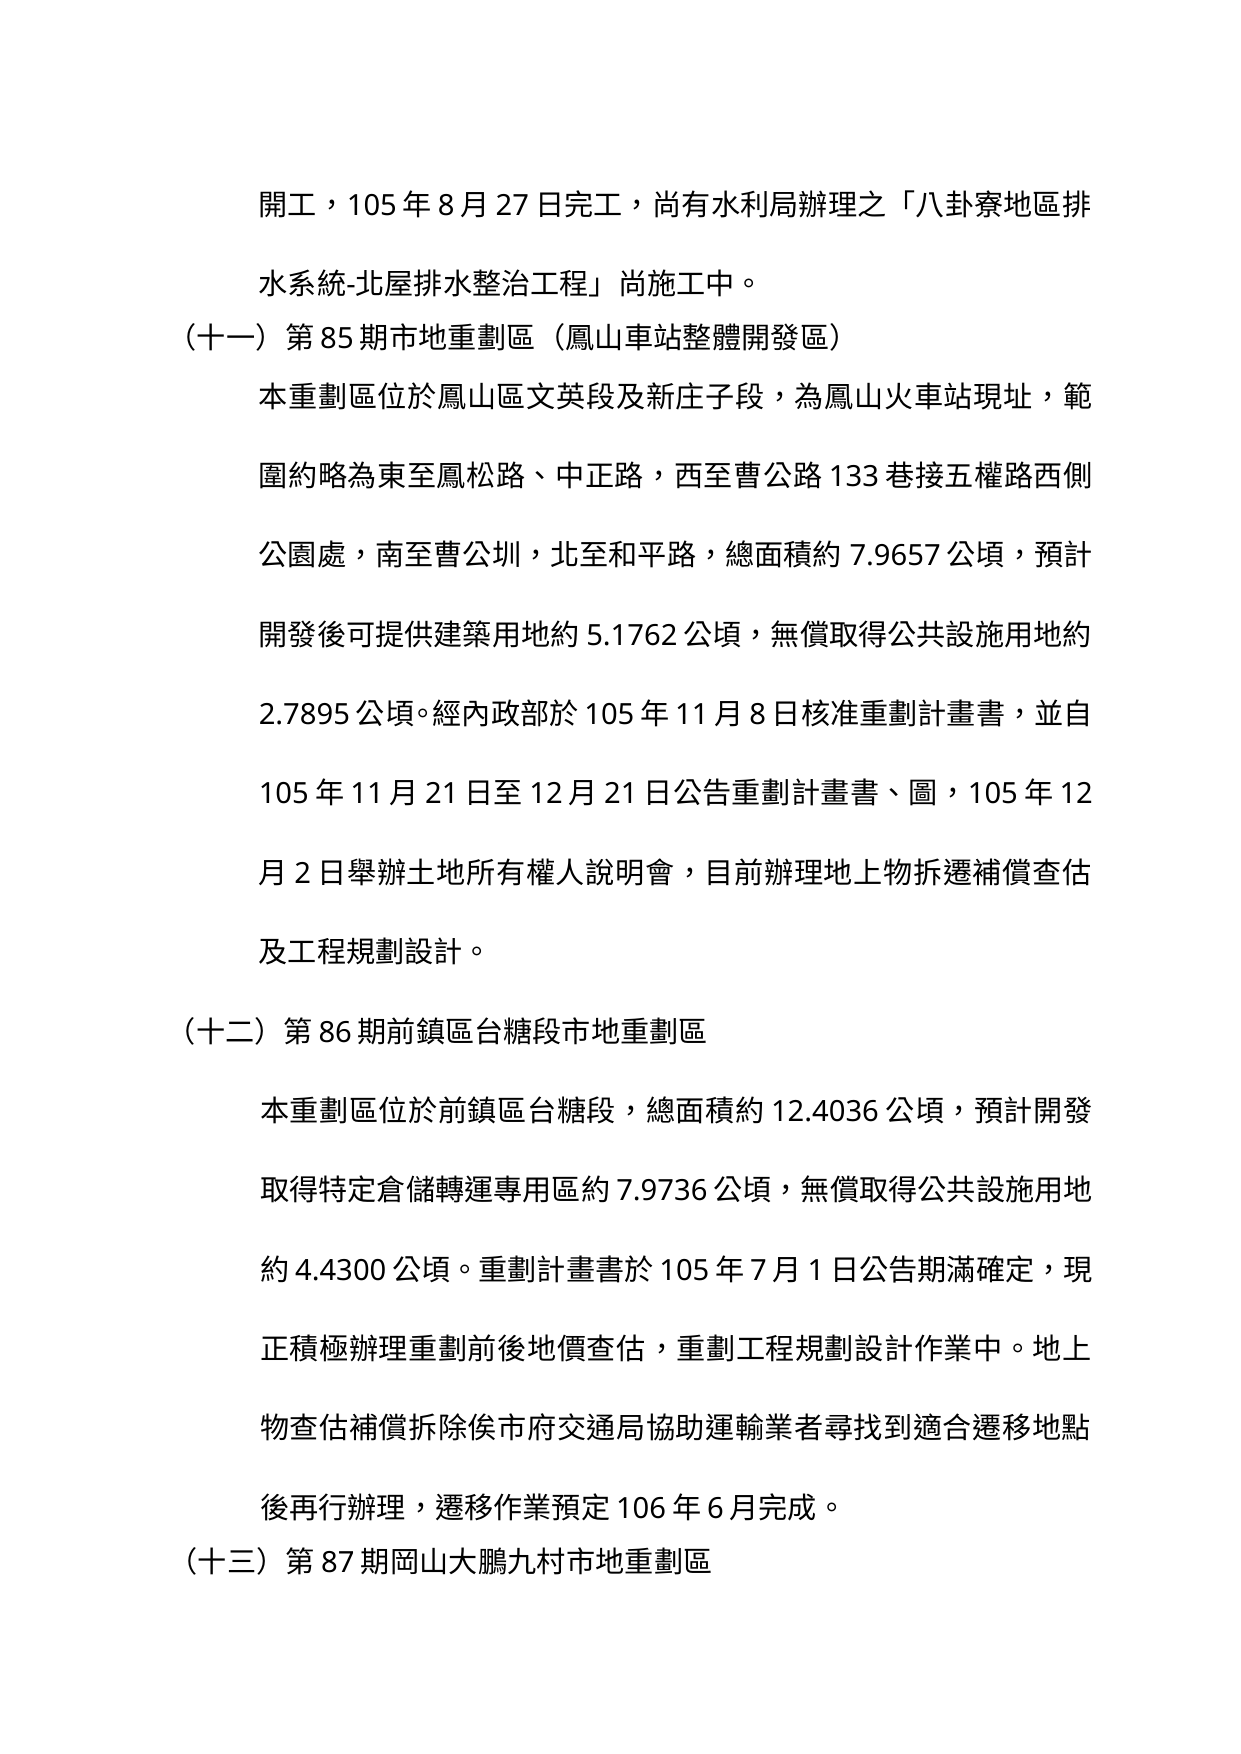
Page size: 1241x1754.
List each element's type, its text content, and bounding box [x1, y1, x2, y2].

text （十二）第86期前鎮區台糖段市地重劃區 [148, 990, 1092, 1069]
text （十一）第85期市地重劃區（鳳山車站整體開發區） [148, 321, 1092, 355]
text 開工，105年8月27日完工，尚有水利局辦理之「八卦寮地區排水系統-北屋排水整治工程」尚施工中。 [258, 163, 1092, 321]
text （十三）第87期岡山大鵬九村市地重劃區 [148, 1545, 1092, 1579]
text 本重劃區位於前鎮區台糖段，總面積約12.4036公頃，預計開發取得特定倉儲轉運專用區約7.9736公頃，無償取得公共設施用地約4.4300公頃。重劃計畫書於105年7月1日公告期滿確定，現正積極辦理重劃前後地價查估，重劃工程規劃設計作業中。地上物查估補償拆除俟市府交通局協助運輸業者尋找到適合遷移地點後再行辦理，遷移作業預定106年6月完成。 [260, 1069, 1092, 1545]
text 本重劃區位於鳳山區文英段及新庄子段，為鳳山火車站現址，範圍約略為東至鳳松路、中正路，西至曹公路133巷接五權路西側公園處，南至曹公圳，北至和平路，總面積約7.9657公頃，預計開發後可提供建築用地約5.1762公頃，無償取得公共設施用地約2.7895公頃。經內政部於105年11月8日核准重劃計畫書，並自105年11月21日至12月21日公告重劃計畫書、圖，105年12月2日舉辦土地所有權人說明會，目前辦理地上物拆遷補償查估及工程規劃設計。 [258, 355, 1092, 990]
